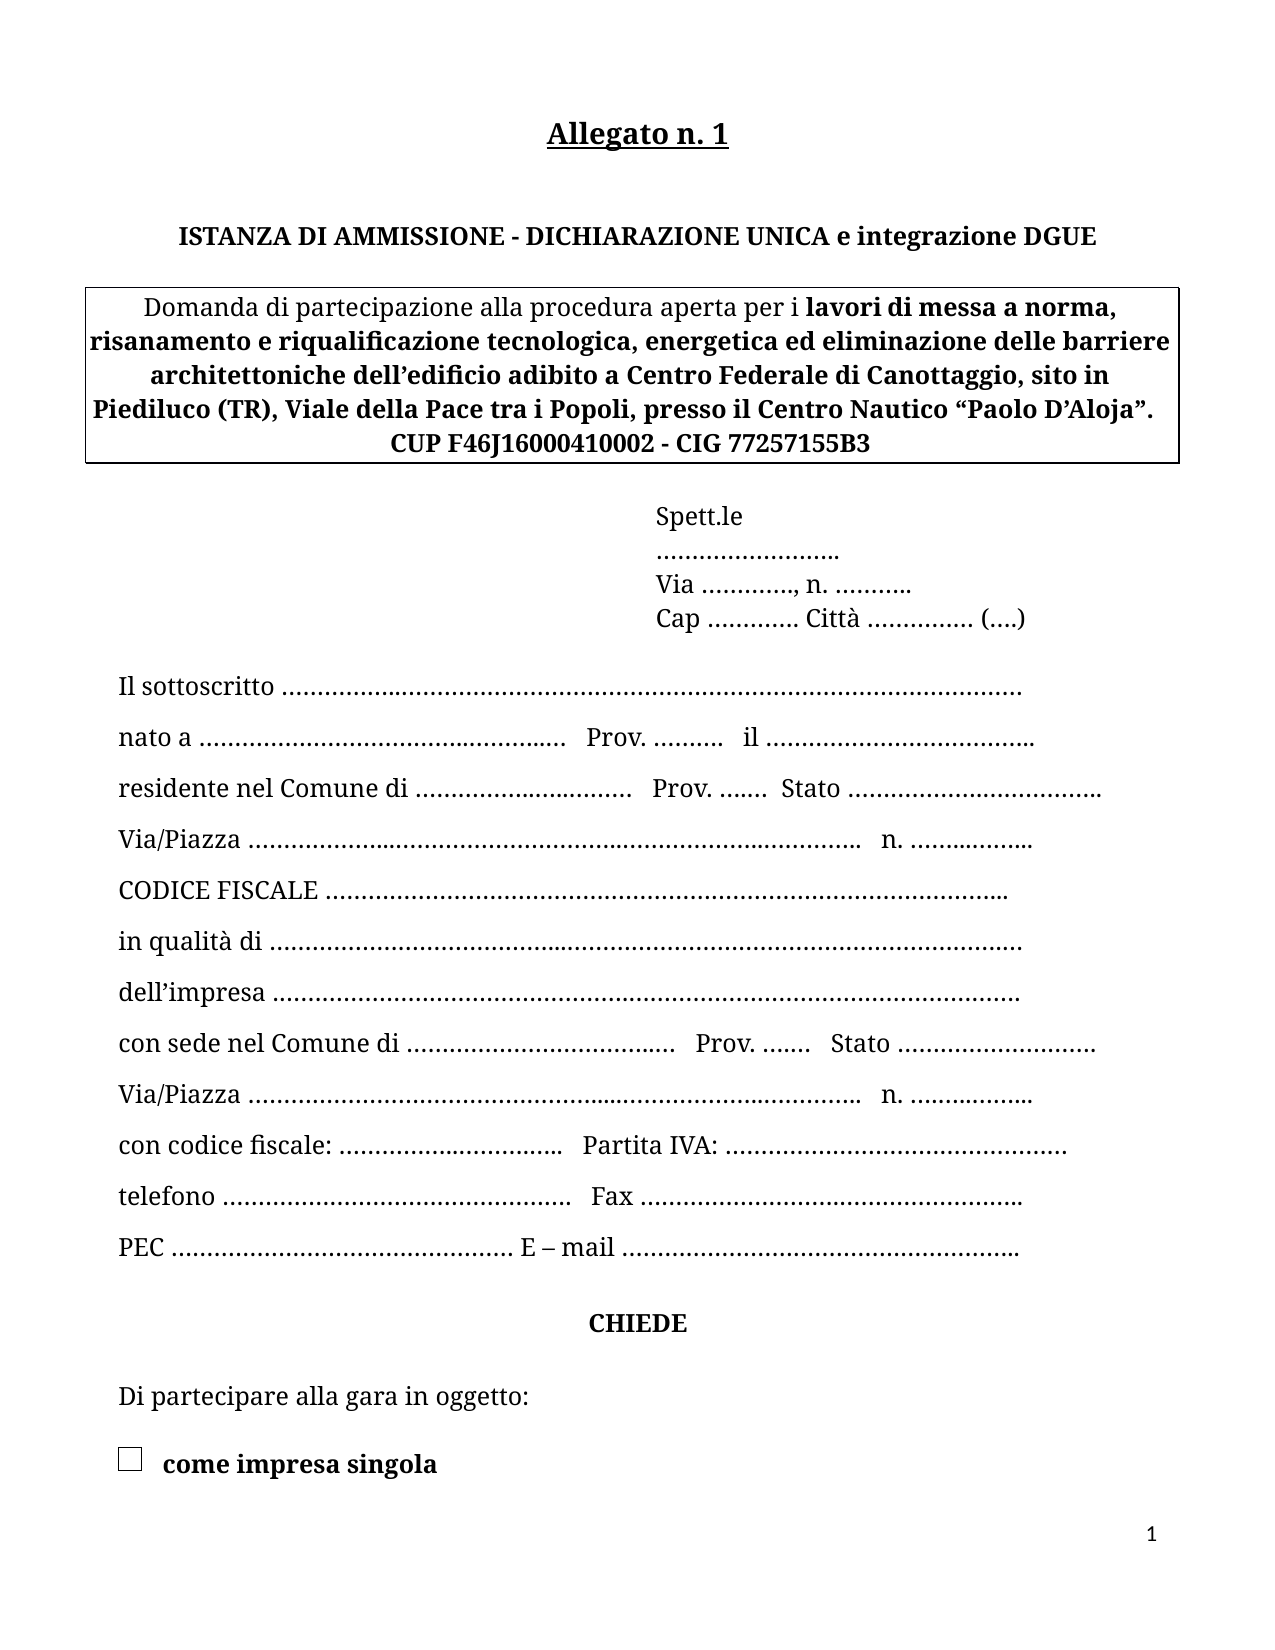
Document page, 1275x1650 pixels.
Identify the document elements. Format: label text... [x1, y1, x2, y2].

text Spett.le [118, 498, 1157, 532]
text nato a ………………………………..………..… Prov. ………. il ……………………………….. [118, 720, 1157, 754]
text con sede nel Comune di ……………………………..… Prov. ….… Stato ………………………. [118, 1026, 1157, 1060]
text residente nel Comune di ……………..…..……… Prov. ….… Stato ……………….…………….. [118, 771, 1157, 805]
text Domanda di partecipazione alla procedura aperta per i lavori di messa a norma, risanamento e riqualificazione tecnologica, energetica ed eliminazione delle barriere architettoniche dell’edificio adibito a Centro Federale di Canottaggio, sito in Piediluco (TR), Viale della Pace tra i Popoli, presso il Centro Nautico “Paolo D’Aloja”. [86, 288, 1178, 423]
title Allegato n. 1 [118, 114, 1157, 153]
subtitle CHIEDE [118, 1306, 1157, 1339]
text CODICE FISCALE …………………………………………………………………………………... [118, 873, 1157, 907]
text PEC ………………………………………… E – mail ……………………………………………….. [118, 1230, 1157, 1264]
text dell’impresa .………………………………………….………………………………………………. [118, 975, 1157, 1009]
text Via/Piazza ………………………………………….....………………..………….. n. ….…..……... [118, 1077, 1157, 1111]
text con codice fiscale: ……………..……….….. Partita IVA: ………………………………………… [118, 1128, 1157, 1162]
text Il sottoscritto ……………..…………………………………………………………………………… [118, 669, 1157, 703]
text in qualità di …………………………………...…………………………………………………….… [118, 924, 1157, 958]
text …………………….. [118, 532, 1157, 566]
text Via/Piazza ………………...…………………………..………………..………….. n. ……...……... [118, 822, 1157, 856]
text come impresa singola [118, 1447, 1157, 1481]
text telefono …………………………………………. Fax ……………………….…………………….. [118, 1179, 1157, 1213]
text Cap …………. Città …………… (….) [192, 601, 1157, 634]
text Di partecipare alla gara in oggetto: [118, 1379, 1157, 1413]
text ISTANZA DI AMMISSIONE - DICHIARAZIONE UNICA e integrazione DGUE [118, 218, 1157, 253]
text Via …………., n. ……….. [192, 566, 1157, 601]
text CUP F46J16000410002 - CIG 77257155B3 [86, 423, 1178, 462]
